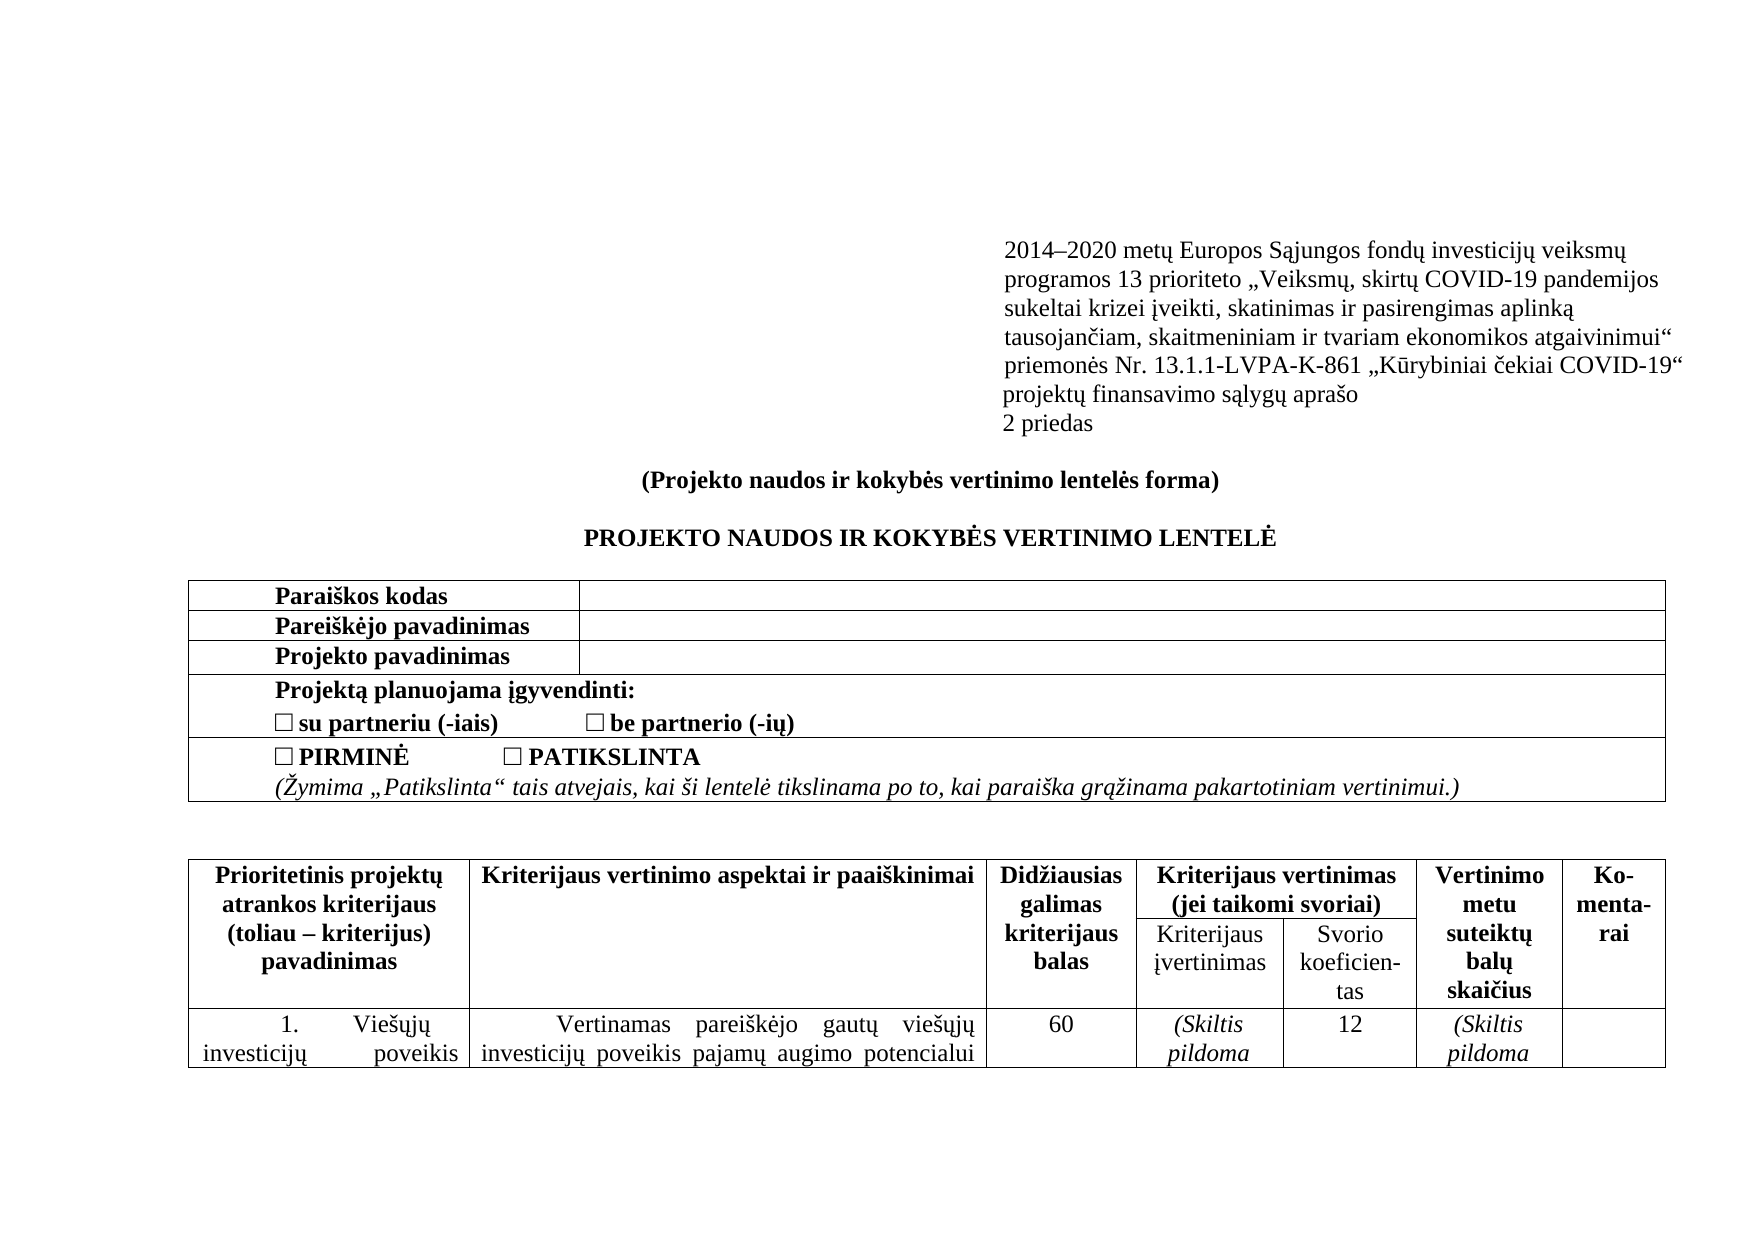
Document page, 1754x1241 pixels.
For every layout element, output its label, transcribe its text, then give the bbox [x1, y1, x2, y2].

table_header Kriterijaus vertinimas (jei taikomi svoriai) [1137, 860, 1416, 918]
table_cell (Skiltis pildoma [1417, 1009, 1562, 1067]
table_cell [580, 611, 1665, 640]
text tausojančiam, skaitmeniniam ir tvariam ekonomikos atgaivinimui“ [1004, 322, 1695, 350]
table_header Didžiausias galimas kriterijaus balas [987, 860, 1136, 1008]
table_cell □ PIRMINĖ □ PATIKSLINTA (Žymima „Patikslinta“ tais atvejais, kai ši lentelė tikslinama po to, kai paraiška grąžinama pakartotiniam vertinimui.) [189, 738, 1665, 801]
table_cell (Skiltis pildoma [1137, 1009, 1283, 1067]
text programos 13 prioriteto „Veiksmų, skirtų COVID-19 pandemijos [1004, 264, 1695, 293]
table_cell 12 [1284, 1009, 1416, 1067]
table_header Ko-menta-rai [1563, 860, 1665, 1008]
table_cell 1. Viešųjų investicijų poveikis [189, 1009, 469, 1067]
table_cell Projektą planuojama įgyvendinti: □ su partneriu (-iais) □ be partnerio (-ių) [189, 675, 1665, 737]
table_cell [1563, 1009, 1665, 1067]
table_header (Projekto naudos ir kokybės vertinimo lentelės forma) PROJEKTO Naudos ir kokybės vertinimo LENTELĖ [177, 437, 1683, 1068]
table_cell Projekto pavadinimas [189, 641, 579, 674]
table_cell 60 [987, 1009, 1136, 1067]
table_cell Pareiškėjo pavadinimas [189, 611, 579, 640]
table_header Paraiškos kodas [189, 581, 579, 610]
table_cell Svorio koeficien-tas [1284, 919, 1416, 1008]
text priemonės Nr. 13.1.1-LVPA-K-861 „Kūrybiniai čekiai COVID-19“ [1004, 350, 1695, 379]
text sukeltai krizei įveikti, skatinimas ir pasirengimas aplinką [1004, 293, 1695, 322]
text 2 priedas [927, 408, 1695, 437]
table_header Kriterijaus vertinimo aspektai ir paaiškinimai [470, 860, 986, 1008]
table_header Vertinimo metu suteiktų balų skaičius [1417, 860, 1562, 1008]
table_header [580, 581, 1665, 610]
table_cell [580, 641, 1665, 674]
table_header Prioritetinis projektų atrankos kriterijaus (toliau – kriterijus) pavadinimas [189, 860, 469, 1008]
text projektų finansavimo sąlygų aprašo [927, 379, 1695, 408]
table_cell Kriterijaus įvertinimas [1137, 919, 1283, 1008]
table_cell Vertinamas pareiškėjo gautų viešųjų investicijų poveikis pajamų augimo potencialui [470, 1009, 986, 1067]
text 2014–2020 metų Europos Sąjungos fondų investicijų veiksmų [1004, 235, 1695, 264]
